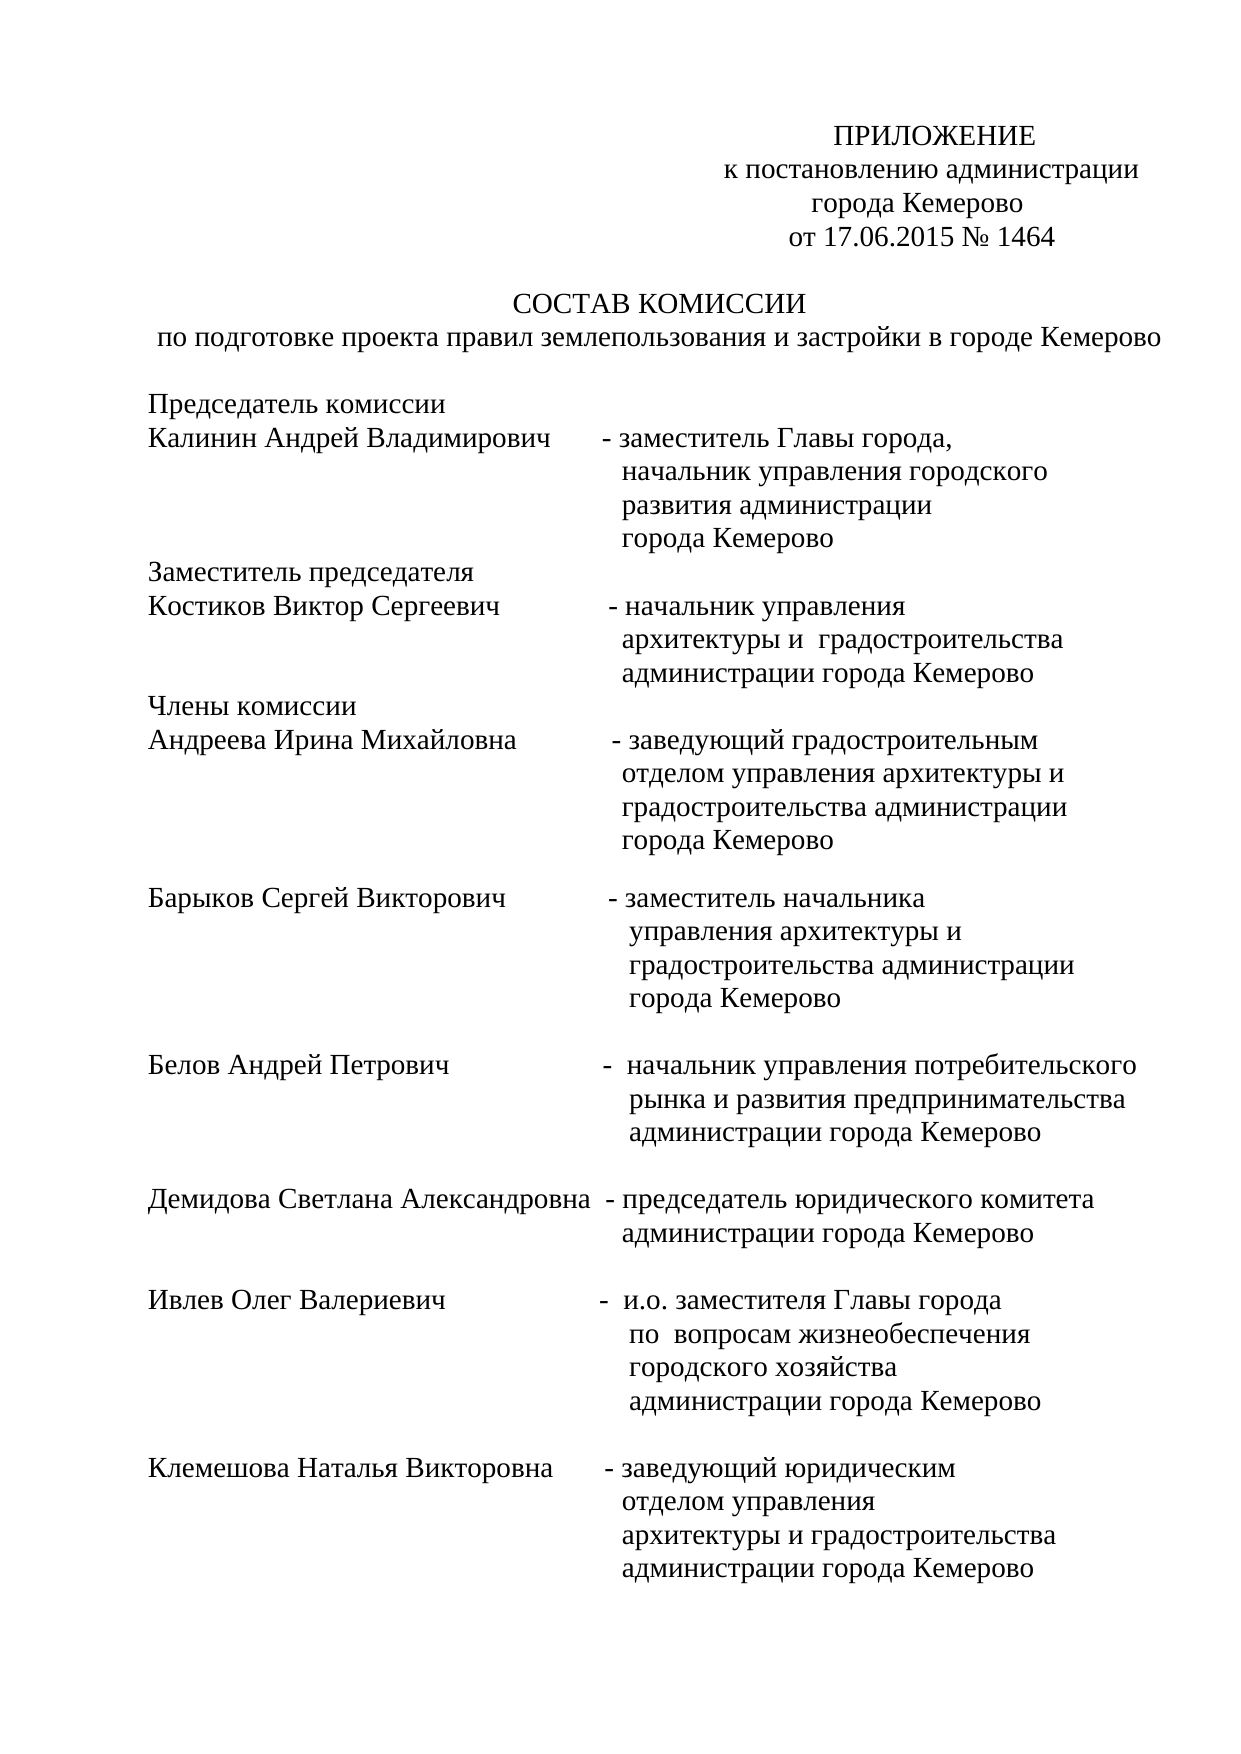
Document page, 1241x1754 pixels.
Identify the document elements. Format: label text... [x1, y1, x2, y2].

text от 17.06.2015 № 1464 [148, 219, 1170, 252]
text градостроительства администрации [148, 947, 1152, 980]
text по подготовке проекта правил землепользования и застройки в городе Кемерово [148, 319, 1170, 353]
text города Кемерово [148, 980, 1152, 1014]
text Демидова Светлана Александровна - председатель юридического комитета [148, 1182, 1152, 1215]
text Заместитель председателя [148, 554, 1152, 588]
text города Кемерово [148, 822, 1152, 856]
text города Кемерово [148, 185, 1152, 219]
title администрации города Кемерово [148, 1114, 1152, 1148]
text Калинин Андрей Владимирович - заместитель Главы города, [148, 420, 1152, 453]
text администрации города Кемерово [148, 1383, 1152, 1416]
text Андреева Ирина Михайловна - заведующий градостроительным [148, 722, 1152, 755]
title архитектуры и градостроительства [148, 621, 1152, 655]
title Белов Андрей Петрович - начальник управления потребительского [148, 1047, 1152, 1081]
text развития администрации [148, 487, 1152, 521]
text отделом управления архитектуры и [148, 755, 1152, 789]
text Клемешова Наталья Викторовна - заведующий юридическим [148, 1450, 1152, 1483]
text администрации города Кемерово [148, 1551, 1152, 1584]
text к постановлению администрации [148, 152, 1152, 185]
text Председатель комиссии [148, 386, 1152, 420]
text города Кемерово [148, 521, 1152, 554]
text начальник управления городского [148, 453, 1152, 487]
text архитектуры и градостроительства [148, 1517, 1152, 1551]
text ПРИЛОЖЕНИЕ [148, 118, 1152, 152]
text управления архитектуры и [148, 913, 1152, 947]
text по вопросам жизнеобеспечения [148, 1316, 1152, 1349]
text градостроительства администрации [148, 789, 1152, 822]
text городского хозяйства [148, 1349, 1152, 1383]
title Члены комиссии [148, 688, 1152, 722]
title администрации города Кемерово [148, 655, 1152, 688]
title рынка и развития предпринимательства [148, 1081, 1152, 1114]
text отделом управления [148, 1483, 1152, 1517]
text СОСТАВ КОМИССИИ [148, 286, 1170, 319]
text Барыков Сергей Викторович - заместитель начальника [148, 880, 1152, 913]
text Ивлев Олег Валериевич - и.о. заместителя Главы города [148, 1282, 1152, 1316]
title Костиков Виктор Сергеевич - начальник управления [148, 588, 1152, 621]
text администрации города Кемерово [148, 1215, 1152, 1249]
